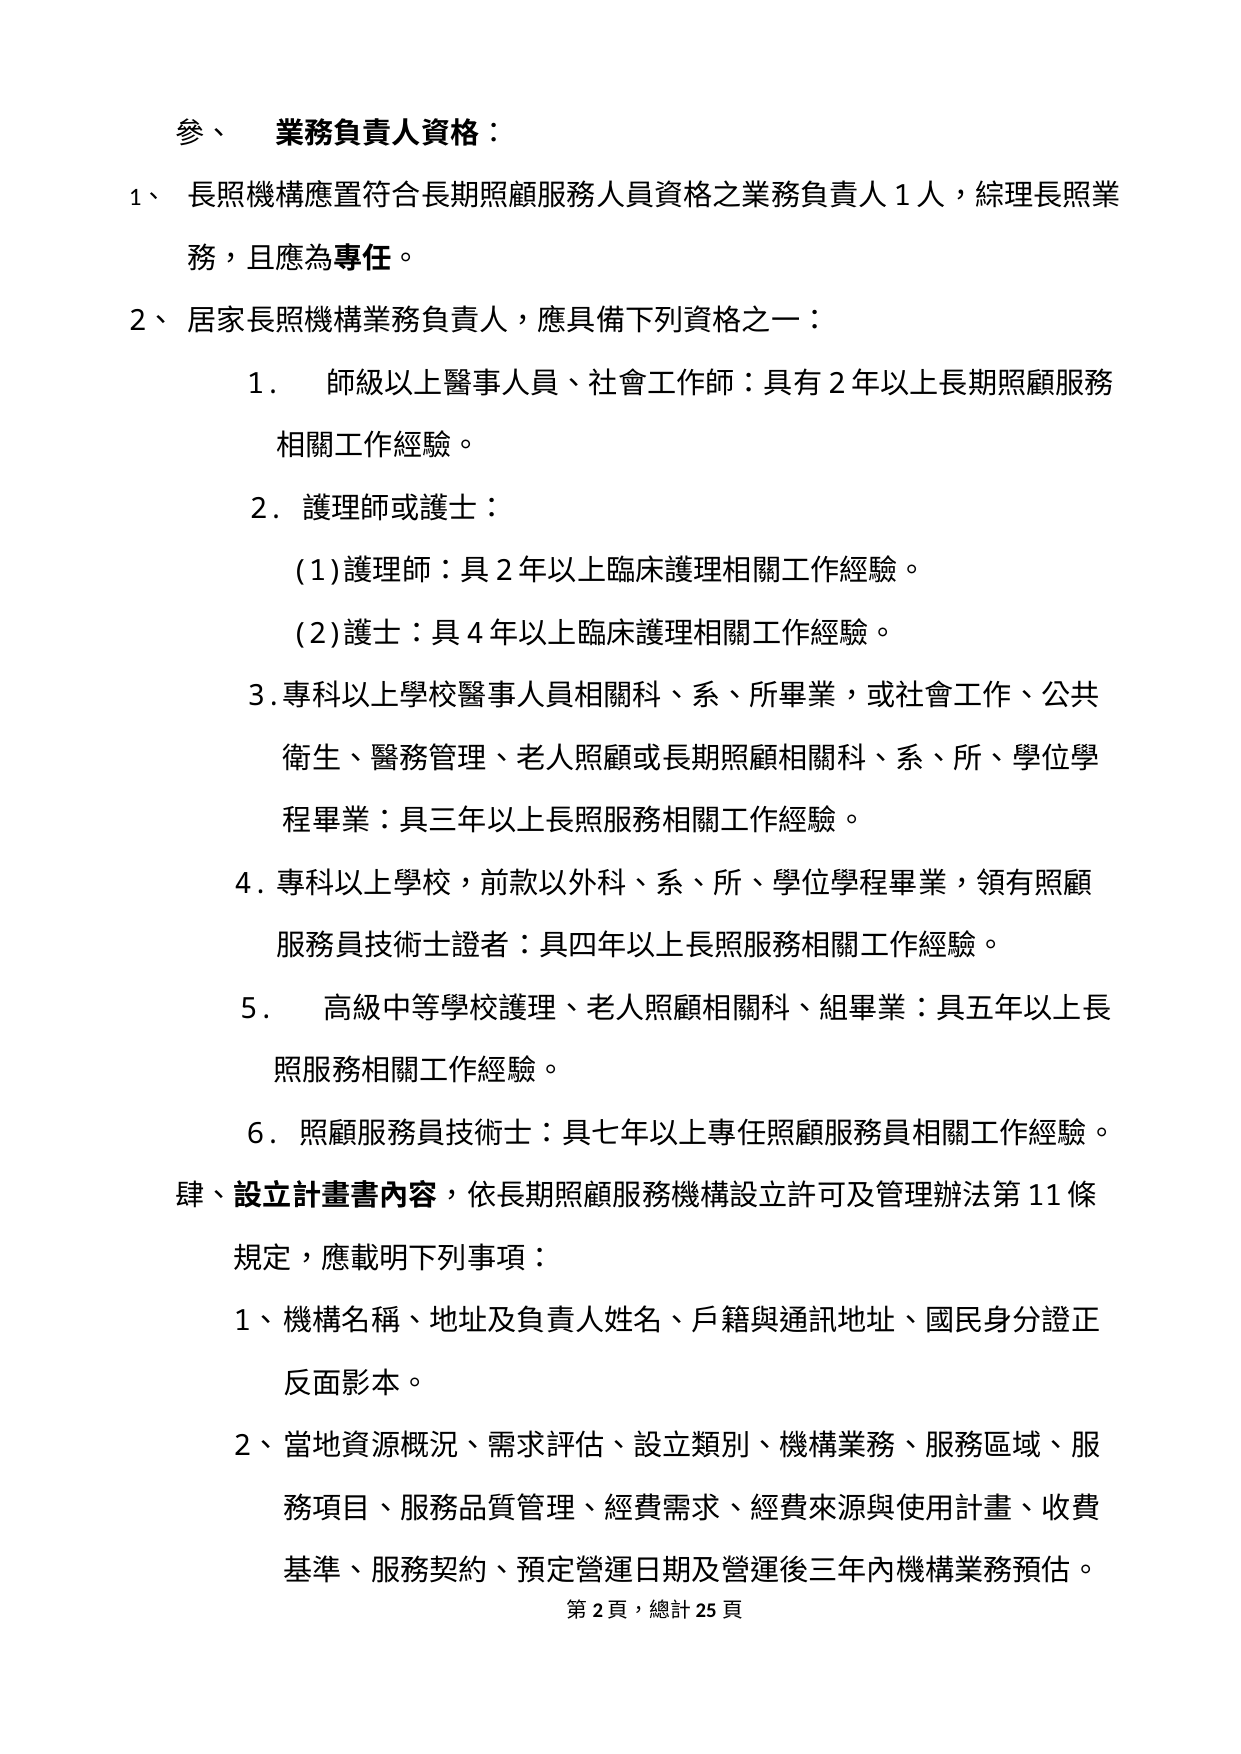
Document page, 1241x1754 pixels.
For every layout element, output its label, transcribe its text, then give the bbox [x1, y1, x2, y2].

list 護理師或護士： [202, 464, 1122, 526]
list 設立計畫書內容，依長期照顧服務機構設立許可及管理辦法第11條規定，應載明下列事項： [175, 1151, 1122, 1276]
text (1)護理師：具2年以上臨床護理相關工作經驗。 [249, 526, 1122, 589]
list 長照機構應置符合長期照顧服務人員資格之業務負責人1人，綜理長照業務，且應為專任。 [128, 151, 1122, 276]
list 專科以上學校醫事人員相關科、系、所畢業，或社會工作、公共衛生、醫務管理、老人照顧或長期照顧相關科、系、所、學位學程畢業：具三年以上長照服務相關工作經驗。 [247, 651, 1122, 839]
list 師級以上醫事人員、社會工作師：具有2年以上長期照顧服務相關工作經驗。 [247, 339, 1122, 464]
text (2)護士：具4年以上臨床護理相關工作經驗。 [249, 589, 1122, 651]
list 高級中等學校護理、老人照顧相關科、組畢業：具五年以上長照服務相關工作經驗。 [240, 964, 1122, 1089]
list 業務負責人資格： [175, 89, 1122, 151]
list 居家長照機構業務負責人，應具備下列資格之一： [128, 276, 1122, 339]
list 專科以上學校，前款以外科、系、所、學位學程畢業，領有照顧 服務員技術士證者：具四年以上長照服務相關工作經驗。 [234, 839, 1122, 964]
list 當地資源概況、需求評估、設立類別、機構業務、服務區域、服務項目、服務品質管理、經費需求、經費來源與使用計畫、收費基準、服務契約、預定營運日期及營運後三年內機構業務預估。 [233, 1401, 1122, 1589]
list 照顧服務員技術士：具七年以上專任照顧服務員相關工作經驗。 [199, 1089, 1122, 1151]
list 機構名稱、地址及負責人姓名、戶籍與通訊地址、國民身分證正反面影本。 [233, 1276, 1122, 1401]
